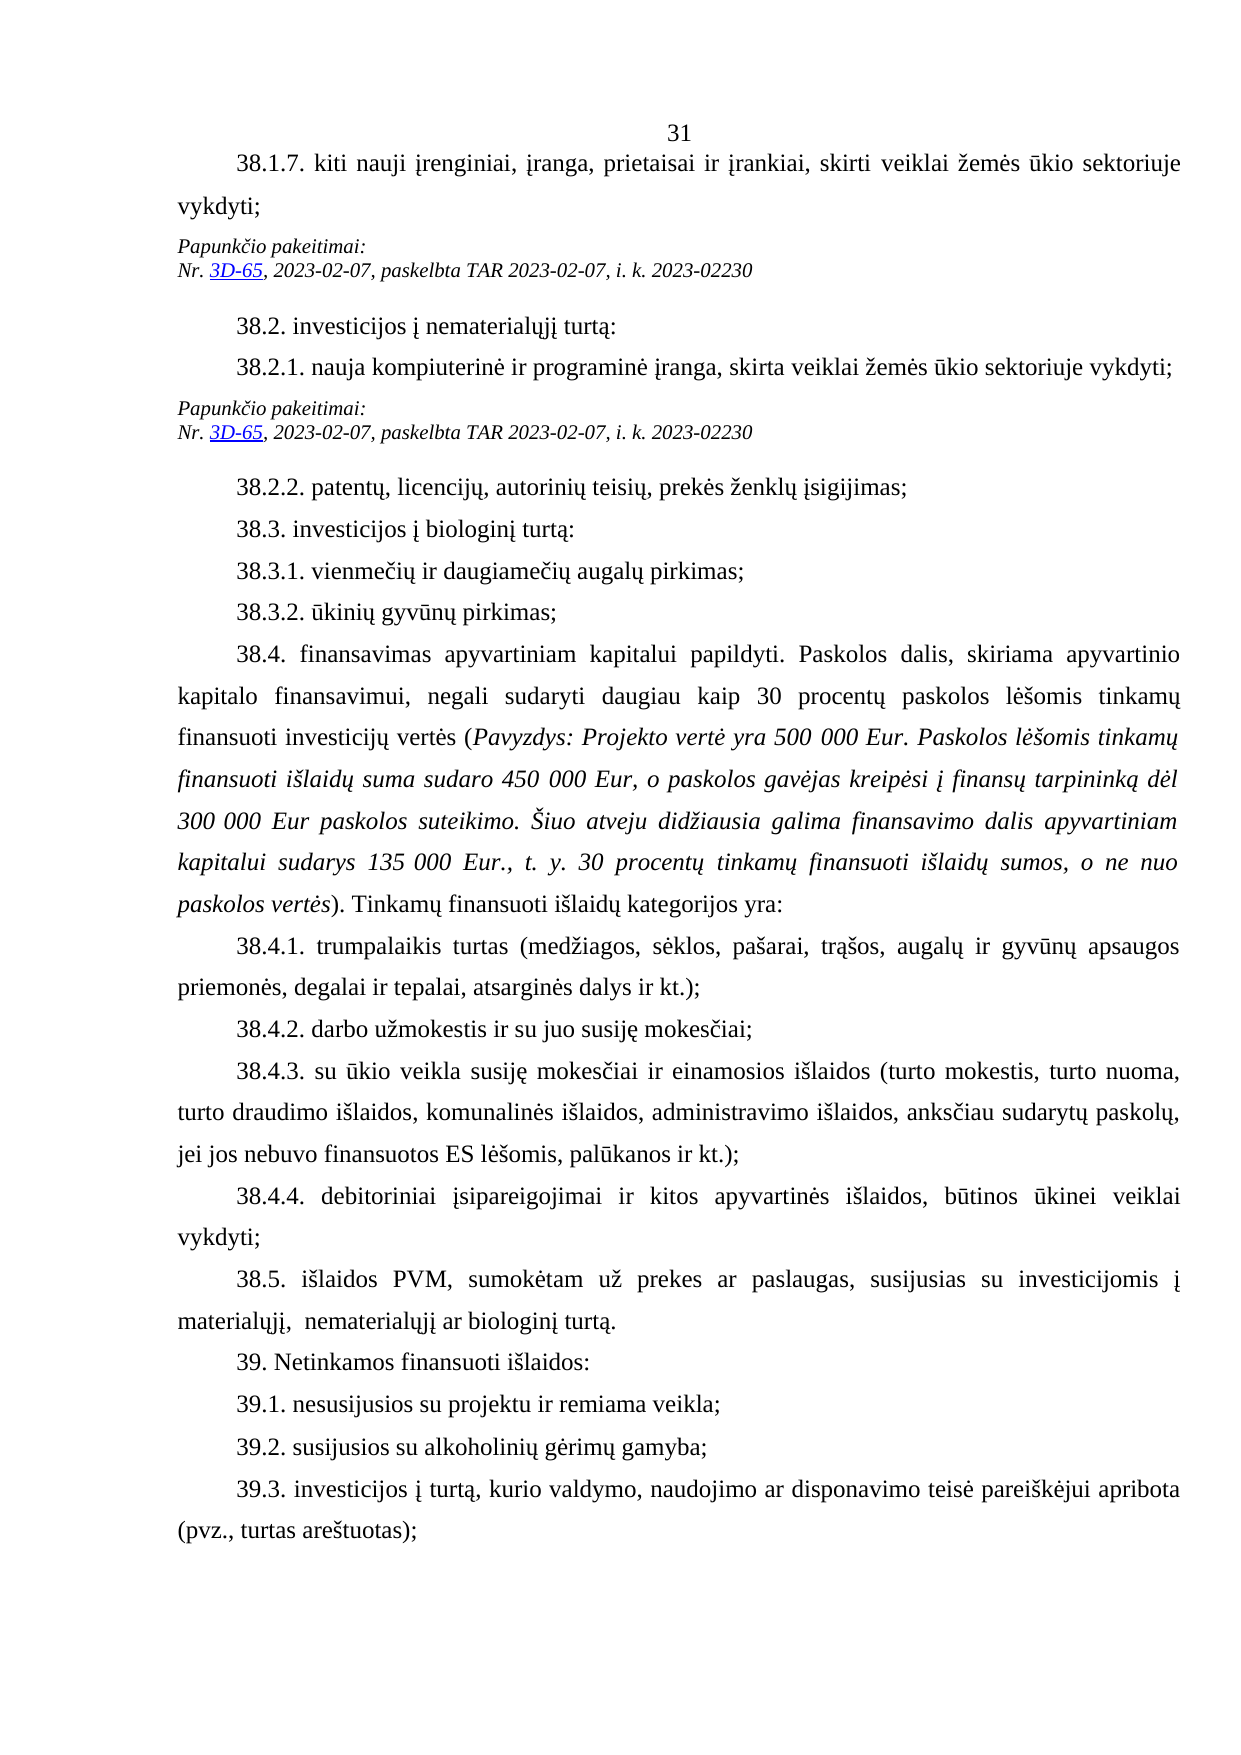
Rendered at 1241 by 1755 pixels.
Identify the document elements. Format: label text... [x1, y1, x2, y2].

text Nr. 3D-65, 2023-02-07, paskelbta TAR 2023-02-07, i. k. 2023-02230 [177, 419, 1181, 444]
text Papunkčio pakeitimai: [177, 396, 1181, 419]
text Papunkčio pakeitimai: [177, 234, 1181, 258]
text 38.4.2. darbo užmokestis ir su juo susiję mokesčiai; [177, 1014, 1181, 1043]
text 39.3. investicijos į turtą, kurio valdymo, naudojimo ar disponavimo teisė pareiškėjui apribota (pvz., turtas areštuotas); [177, 1474, 1181, 1544]
text 38.5. išlaidos PVM, sumokėtam už prekes ar paslaugas, susijusias su investicijomis į materialųjį, nematerialųjį ar biologinį turtą. [177, 1264, 1181, 1334]
text 38.2.1. nauja kompiuterinė ir programinė įranga, skirta veiklai žemės ūkio sektoriuje vykdyti; [177, 352, 1181, 381]
text 38.2. investicijos į nematerialųjį turtą: [177, 311, 1181, 339]
text 39. Netinkamos finansuoti išlaidos: [177, 1347, 1181, 1376]
text Nr. 3D-65, 2023-02-07, paskelbta TAR 2023-02-07, i. k. 2023-02230 [177, 258, 1181, 282]
text 38.4.4. debitoriniai įsipareigojimai ir kitos apyvartinės išlaidos, būtinos ūkinei veiklai vykdyti; [177, 1181, 1181, 1251]
text 38.4.3. su ūkio veikla susiję mokesčiai ir einamosios išlaidos (turto mokestis, turto nuoma, turto draudimo išlaidos, komunalinės išlaidos, administravimo išlaidos, anksčiau sudarytų paskolų, jei jos nebuvo finansuotos ES lėšomis, palūkanos ir kt.); [177, 1056, 1181, 1168]
text 38.3.2. ūkinių gyvūnų pirkimas; [177, 597, 1181, 626]
text 38.1.7. kiti nauji įrenginiai, įranga, prietaisai ir įrankiai, skirti veiklai žemės ūkio sektoriuje vykdyti; [177, 148, 1181, 219]
text 39.1. nesusijusios su projektu ir remiama veikla; [177, 1389, 1181, 1418]
text 38.2.2. patentų, licencijų, autorinių teisių, prekės ženklų įsigijimas; [177, 472, 1181, 501]
text 38.4. finansavimas apyvartiniam kapitalui papildyti. Paskolos dalis, skiriama apyvartinio kapitalo finansavimui, negali sudaryti daugiau kaip 30 procentų paskolos lėšomis tinkamų finansuoti investicijų vertės (Pavyzdys: Projekto vertė yra 500 000 Eur. Paskolos lėšomis tinkamų finansuoti išlaidų suma sudaro 450 000 Eur, o paskolos gavėjas kreipėsi į finansų tarpininką dėl 300 000 Eur paskolos suteikimo. Šiuo atveju didžiausia galima finansavimo dalis apyvartiniam kapitalui sudarys 135 000 Eur., t. y. 30 procentų tinkamų finansuoti išlaidų sumos, o ne nuo paskolos vertės). Tinkamų finansuoti išlaidų kategorijos yra: [177, 639, 1181, 918]
text 38.4.1. trumpalaikis turtas (medžiagos, sėklos, pašarai, trąšos, augalų ir gyvūnų apsaugos priemonės, degalai ir tepalai, atsarginės dalys ir kt.); [177, 931, 1181, 1001]
text 39.2. susijusios su alkoholinių gėrimų gamyba; [177, 1432, 1181, 1461]
text 38.3.1. vienmečių ir daugiamečių augalų pirkimas; [177, 556, 1181, 584]
text 38.3. investicijos į biologinį turtą: [177, 514, 1181, 543]
